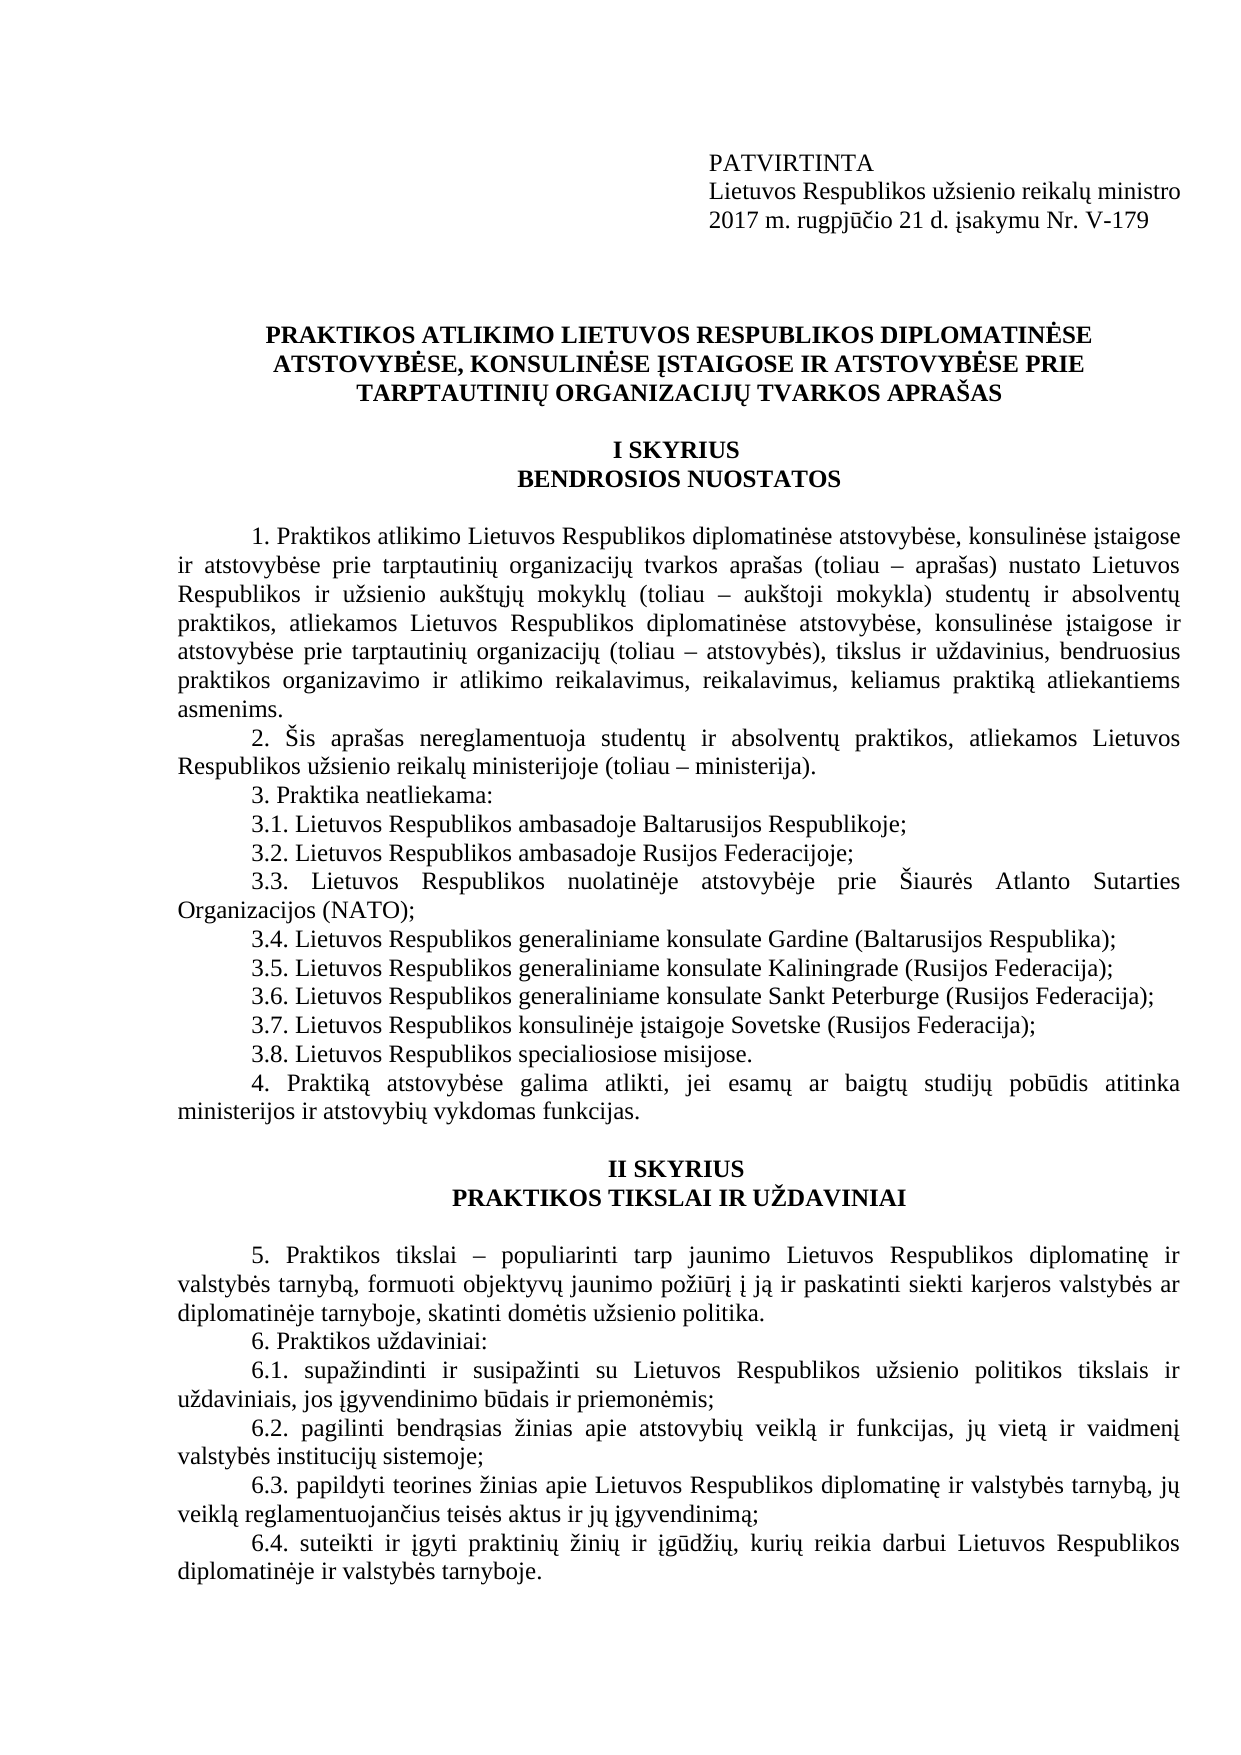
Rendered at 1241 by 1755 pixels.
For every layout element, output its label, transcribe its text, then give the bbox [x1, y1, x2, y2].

text 3. Praktika neatliekama: [177, 780, 1181, 809]
text II SKYRIUS [177, 1154, 1181, 1183]
text 3.6. Lietuvos Respublikos generaliniame konsulate Sankt Peterburge (Rusijos Federacija); [177, 981, 1181, 1010]
text 3.4. Lietuvos Respublikos generaliniame konsulate Gardine (Baltarusijos Respublika); [177, 924, 1181, 953]
text 2. Šis aprašas nereglamentuoja studentų ir absolventų praktikos, atliekamos Lietuvos Respublikos užsienio reikalų ministerijoje (toliau – ministerija). [177, 723, 1181, 780]
text 3.2. Lietuvos Respublikos ambasadoje Rusijos Federacijoje; [177, 838, 1181, 866]
text 5. Praktikos tikslai – populiarinti tarp jaunimo Lietuvos Respublikos diplomatinę ir valstybės tarnybą, formuoti objektyvų jaunimo požiūrį į ją ir paskatinti siekti karjeros valstybės ar diplomatinėje tarnyboje, skatinti domėtis užsienio politika. [177, 1240, 1181, 1326]
text 6.2. pagilinti bendrąsias žinias apie atstovybių veiklą ir funkcijas, jų vietą ir vaidmenį valstybės institucijų sistemoje; [177, 1413, 1181, 1470]
text 6.4. suteikti ir įgyti praktinių žinių ir įgūdžių, kurių reikia darbui Lietuvos Respublikos diplomatinėje ir valstybės tarnyboje. [177, 1528, 1181, 1585]
text 4. Praktiką atstovybėse galima atlikti, jei esamų ar baigtų studijų pobūdis atitinka ministerijos ir atstovybių vykdomas funkcijas. [177, 1068, 1181, 1125]
text 6. Praktikos uždaviniai: [177, 1326, 1181, 1355]
text 6.1. supažindinti ir susipažinti su Lietuvos Respublikos užsienio politikos tikslais ir uždaviniais, jos įgyvendinimo būdais ir priemonėmis; [177, 1355, 1181, 1413]
text 2017 m. rugpjūčio 21 d. įsakymu Nr. V-179 [709, 205, 1181, 234]
text 3.5. Lietuvos Respublikos generaliniame konsulate Kaliningrade (Rusijos Federacija); [177, 953, 1181, 981]
text I SKYRIUS [177, 435, 1181, 464]
text Lietuvos Respublikos užsienio reikalų ministro [709, 176, 1181, 205]
text 3.1. Lietuvos Respublikos ambasadoje Baltarusijos Respublikoje; [177, 809, 1181, 838]
text 3.3. Lietuvos Respublikos nuolatinėje atstovybėje prie Šiaurės Atlanto Sutarties Organizacijos (NATO); [177, 866, 1181, 924]
text PRAKTIKOS TIKSLAI IR UŽDAVINIAI [177, 1183, 1181, 1211]
text 3.7. Lietuvos Respublikos konsulinėje įstaigoje Sovetske (Rusijos Federacija); [177, 1010, 1181, 1039]
text BENDROSIOS NUOSTATOS [177, 464, 1181, 493]
text 6.3. papildyti teorines žinias apie Lietuvos Respublikos diplomatinę ir valstybės tarnybą, jų veiklą reglamentuojančius teisės aktus ir jų įgyvendinimą; [177, 1470, 1181, 1528]
text 3.8. Lietuvos Respublikos specialiosiose misijose. [177, 1039, 1181, 1068]
text 1. Praktikos atlikimo Lietuvos Respublikos diplomatinėse atstovybėse, konsulinėse įstaigose ir atstovybėse prie tarptautinių organizacijų tvarkos aprašas (toliau – aprašas) nustato Lietuvos Respublikos ir užsienio aukštųjų mokyklų (toliau – aukštoji mokykla) studentų ir absolventų praktikos, atliekamos Lietuvos Respublikos diplomatinėse atstovybėse, konsulinėse įstaigose ir atstovybėse prie tarptautinių organizacijų (toliau – atstovybės), tikslus ir uždavinius, bendruosius praktikos organizavimo ir atlikimo reikalavimus, reikalavimus, keliamus praktiką atliekantiems asmenims. [177, 521, 1181, 723]
text PATVIRTINTA [709, 148, 1181, 176]
text PRAKTIKOS ATLIKIMO LIETUVOS RESPUBLIKOS DIPLOMATINĖSE ATSTOVYBĖSE, KONSULINĖSE ĮSTAIGOSE IR ATSTOVYBĖSE PRIE TARPTAUTINIŲ ORGANIZACIJŲ TVARKOS APRAŠAS [177, 320, 1181, 406]
